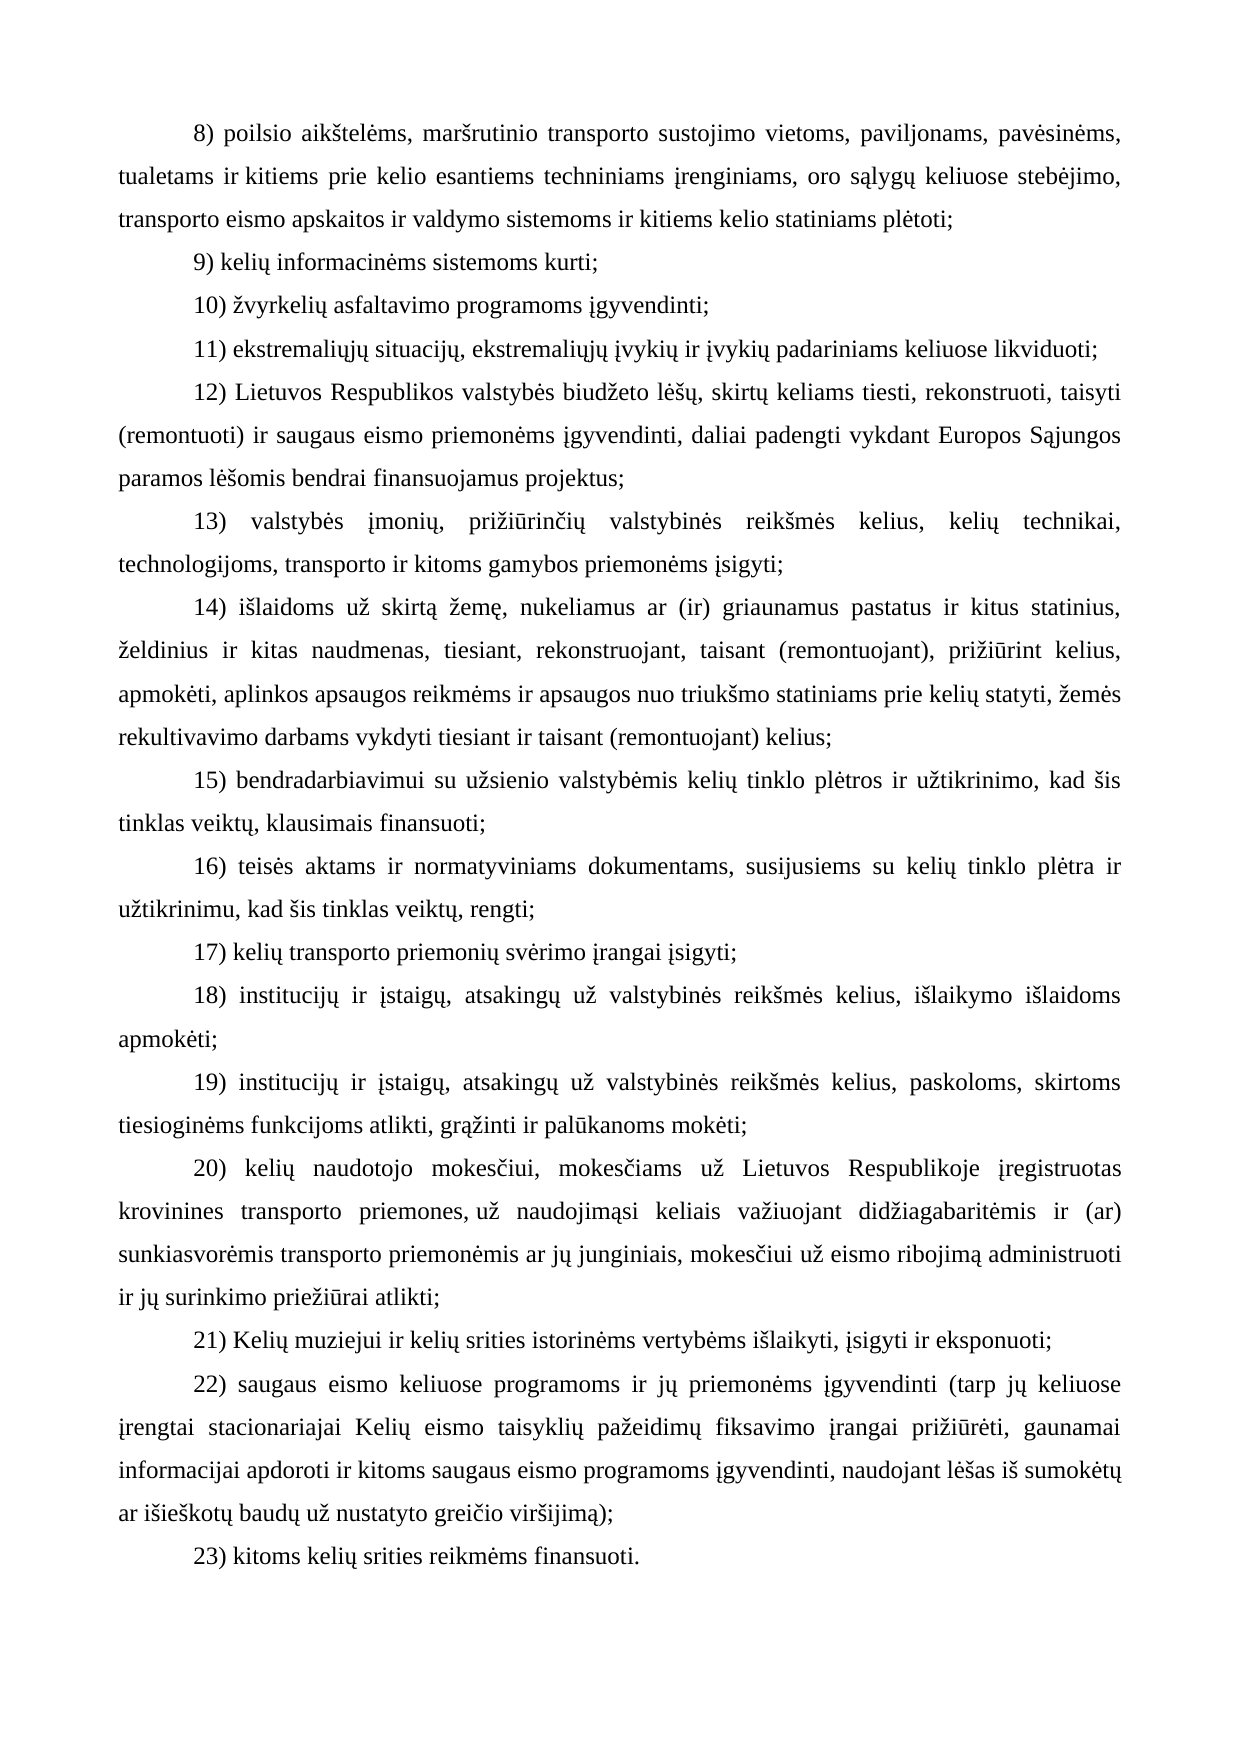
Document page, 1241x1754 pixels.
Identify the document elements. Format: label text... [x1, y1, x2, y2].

text 19) institucijų ir įstaigų, atsakingų už valstybinės reikšmės kelius, paskoloms, skirtoms tiesioginėms funkcijoms atlikti, grąžinti ir palūkanoms mokėti; [118, 1067, 1122, 1139]
text 10) žvyrkelių asfaltavimo programoms įgyvendinti; [118, 291, 1122, 319]
text 11) ekstremaliųjų situacijų, ekstremaliųjų įvykių ir įvykių padariniams keliuose likviduoti; [118, 334, 1122, 362]
text 8) poilsio aikštelėms, maršrutinio transporto sustojimo vietoms, paviljonams, pavėsinėms, tualetams ir kitiems prie kelio esantiems techniniams įrenginiams, oro sąlygų keliuose stebėjimo, transporto eismo apskaitos ir valdymo sistemoms ir kitiems kelio statiniams plėtoti; [118, 118, 1122, 233]
text 14) išlaidoms už skirtą žemę, nukeliamus ar (ir) griaunamus pastatus ir kitus statinius, želdinius ir kitas naudmenas, tiesiant, rekonstruojant, taisant (remontuojant), prižiūrint kelius, apmokėti, aplinkos apsaugos reikmėms ir apsaugos nuo triukšmo statiniams prie kelių statyti, žemės rekultivavimo darbams vykdyti tiesiant ir taisant (remontuojant) kelius; [118, 592, 1122, 751]
text 20) kelių naudotojo mokesčiui, mokesčiams už Lietuvos Respublikoje įregistruotas krovinines transporto priemones, už naudojimąsi keliais važiuojant didžiagabaritėmis ir (ar) sunkiasvorėmis transporto priemonėmis ar jų junginiais, mokesčiui už eismo ribojimą administruoti ir jų surinkimo priežiūrai atlikti; [118, 1153, 1122, 1311]
text 22) saugaus eismo keliuose programoms ir jų priemonėms įgyvendinti (tarp jų keliuose įrengtai stacionariajai Kelių eismo taisyklių pažeidimų fiksavimo įrangai prižiūrėti, gaunamai informacijai apdoroti ir kitoms saugaus eismo programoms įgyvendinti, naudojant lėšas iš sumokėtų ar išieškotų baudų už nustatyto greičio viršijimą); [118, 1369, 1122, 1527]
text 17) kelių transporto priemonių svėrimo įrangai įsigyti; [118, 937, 1122, 966]
text 9) kelių informacinėms sistemoms kurti; [118, 247, 1122, 276]
text 18) institucijų ir įstaigų, atsakingų už valstybinės reikšmės kelius, išlaikymo išlaidoms apmokėti; [118, 981, 1122, 1052]
text 12) Lietuvos Respublikos valstybės biudžeto lėšų, skirtų keliams tiesti, rekonstruoti, taisyti (remontuoti) ir saugaus eismo priemonėms įgyvendinti, daliai padengti vykdant Europos Sąjungos paramos lėšomis bendrai finansuojamus projektus; [118, 377, 1122, 492]
text 23) kitoms kelių srities reikmėms finansuoti. [118, 1541, 1122, 1570]
text 15) bendradarbiavimui su užsienio valstybėmis kelių tinklo plėtros ir užtikrinimo, kad šis tinklas veiktų, klausimais finansuoti; [118, 765, 1122, 837]
text 13) valstybės įmonių, prižiūrinčių valstybinės reikšmės kelius, kelių technikai, technologijoms, transporto ir kitoms gamybos priemonėms įsigyti; [118, 506, 1122, 578]
text 21) Kelių muziejui ir kelių srities istorinėms vertybėms išlaikyti, įsigyti ir eksponuoti; [118, 1326, 1122, 1354]
text 16) teisės aktams ir normatyviniams dokumentams, susijusiems su kelių tinklo plėtra ir užtikrinimu, kad šis tinklas veiktų, rengti; [118, 851, 1122, 923]
